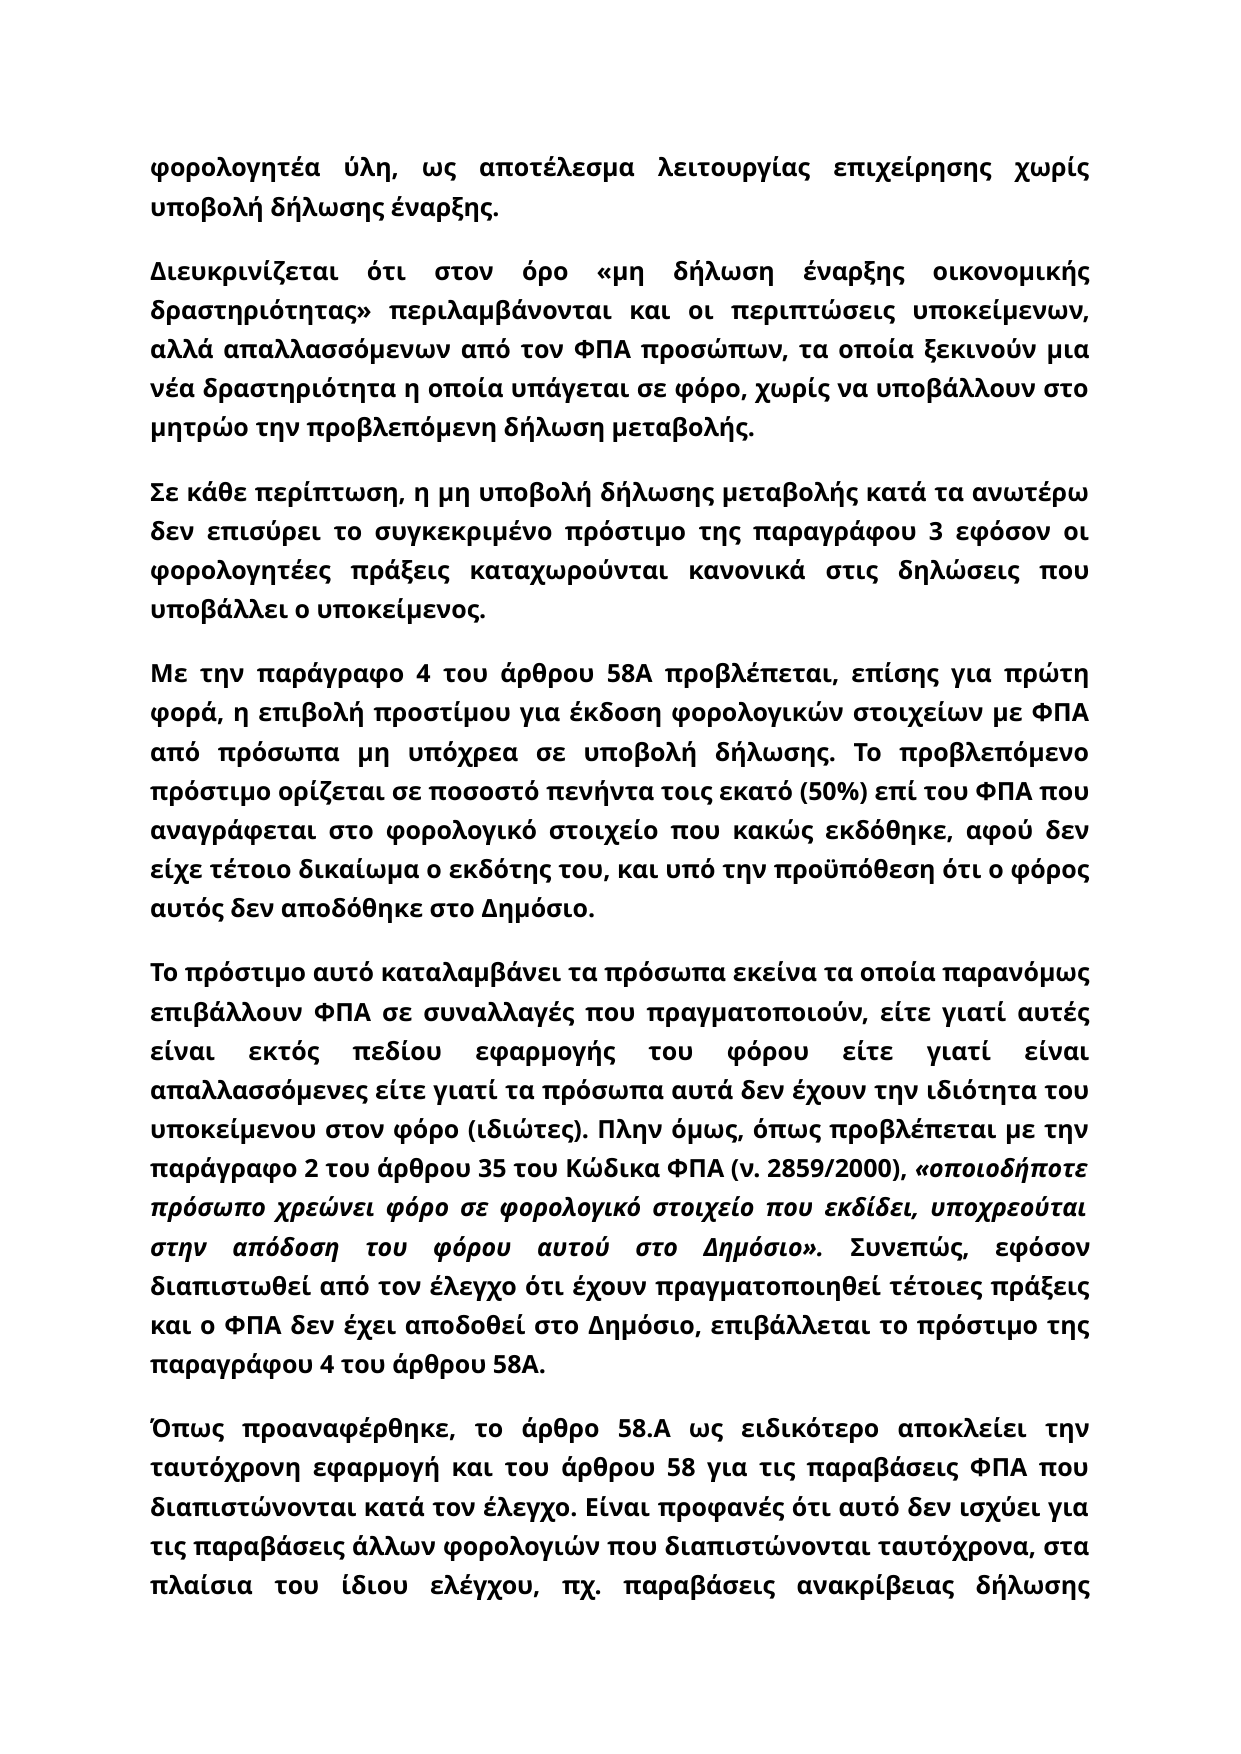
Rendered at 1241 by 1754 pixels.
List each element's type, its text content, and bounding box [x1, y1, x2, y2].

text Διευκρινίζεται ότι στον όρο «μη δήλωση έναρξης οικονομικής δραστηριότητας» περιλαμβάνονται και οι περιπτώσεις υποκείμενων, αλλά απαλλασσόμενων από τον ΦΠΑ προσώπων, τα οποία ξεκινούν μια νέα δραστηριότητα η οποία υπάγεται σε φόρο, χωρίς να υποβάλλουν στο μητρώο την προβλεπόμενη δήλωση μεταβολής. [150, 253, 1090, 444]
text Με την παράγραφο 4 του άρθρου 58Α προβλέπεται, επίσης για πρώτη φορά, η επιβολή προστίμου για έκδοση φορολογικών στοιχείων με ΦΠΑ από πρόσωπα μη υπόχρεα σε υποβολή δήλωσης. Το προβλεπόμενο πρόστιμο ορίζεται σε ποσοστό πενήντα τοις εκατό (50%) επί του ΦΠΑ που αναγράφεται στο φορολογικό στοιχείο που κακώς εκδόθηκε, αφού δεν είχε τέτοιο δικαίωμα ο εκδότης του, και υπό την προϋπόθεση ότι ο φόρος αυτός δεν αποδόθηκε στο Δημόσιο. [150, 656, 1090, 925]
text Σε κάθε περίπτωση, η μη υποβολή δήλωσης μεταβολής κατά τα ανωτέρω δεν επισύρει το συγκεκριμένο πρόστιμο της παραγράφου 3 εφόσον οι φορολογητέες πράξεις καταχωρούνται κανονικά στις δηλώσεις που υποβάλλει ο υποκείμενος. [150, 474, 1090, 626]
text Όπως προαναφέρθηκε, το άρθρο 58.Α ως ειδικότερο αποκλείει την ταυτόχρονη εφαρμογή και του άρθρου 58 για τις παραβάσεις ΦΠΑ που διαπιστώνονται κατά τον έλεγχο. Είναι προφανές ότι αυτό δεν ισχύει για τις παραβάσεις άλλων φορολογιών που διαπιστώνονται ταυτόχρονα, στα πλαίσια του ίδιου ελέγχου, πχ. παραβάσεις ανακρίβειας δήλωσης [150, 1411, 1090, 1602]
text φορολογητέα ύλη, ως αποτέλεσμα λειτουργίας επιχείρησης χωρίς υποβολή δήλωσης έναρξης. [150, 150, 1090, 223]
text Το πρόστιμο αυτό καταλαμβάνει τα πρόσωπα εκείνα τα οποία παρανόμως επιβάλλουν ΦΠΑ σε συναλλαγές που πραγματοποιούν, είτε γιατί αυτές είναι εκτός πεδίου εφαρμογής του φόρου είτε γιατί είναι απαλλασσόμενες είτε γιατί τα πρόσωπα αυτά δεν έχουν την ιδιότητα του υποκείμενου στον φόρο (ιδιώτες). Πλην όμως, όπως προβλέπεται με την παράγραφο 2 του άρθρου 35 του Κώδικα ΦΠΑ (ν. 2859/2000), «οποιοδήποτε πρόσωπο χρεώνει φόρο σε φορολογικό στοιχείο που εκδίδει, υποχρεούται στην απόδοση του φόρου αυτού στο Δημόσιο». Συνεπώς, εφόσον διαπιστωθεί από τον έλεγχο ότι έχουν πραγματοποιηθεί τέτοιες πράξεις και ο ΦΠΑ δεν έχει αποδοθεί στο Δημόσιο, επιβάλλεται το πρόστιμο της παραγράφου 4 του άρθρου 58Α. [150, 955, 1090, 1381]
